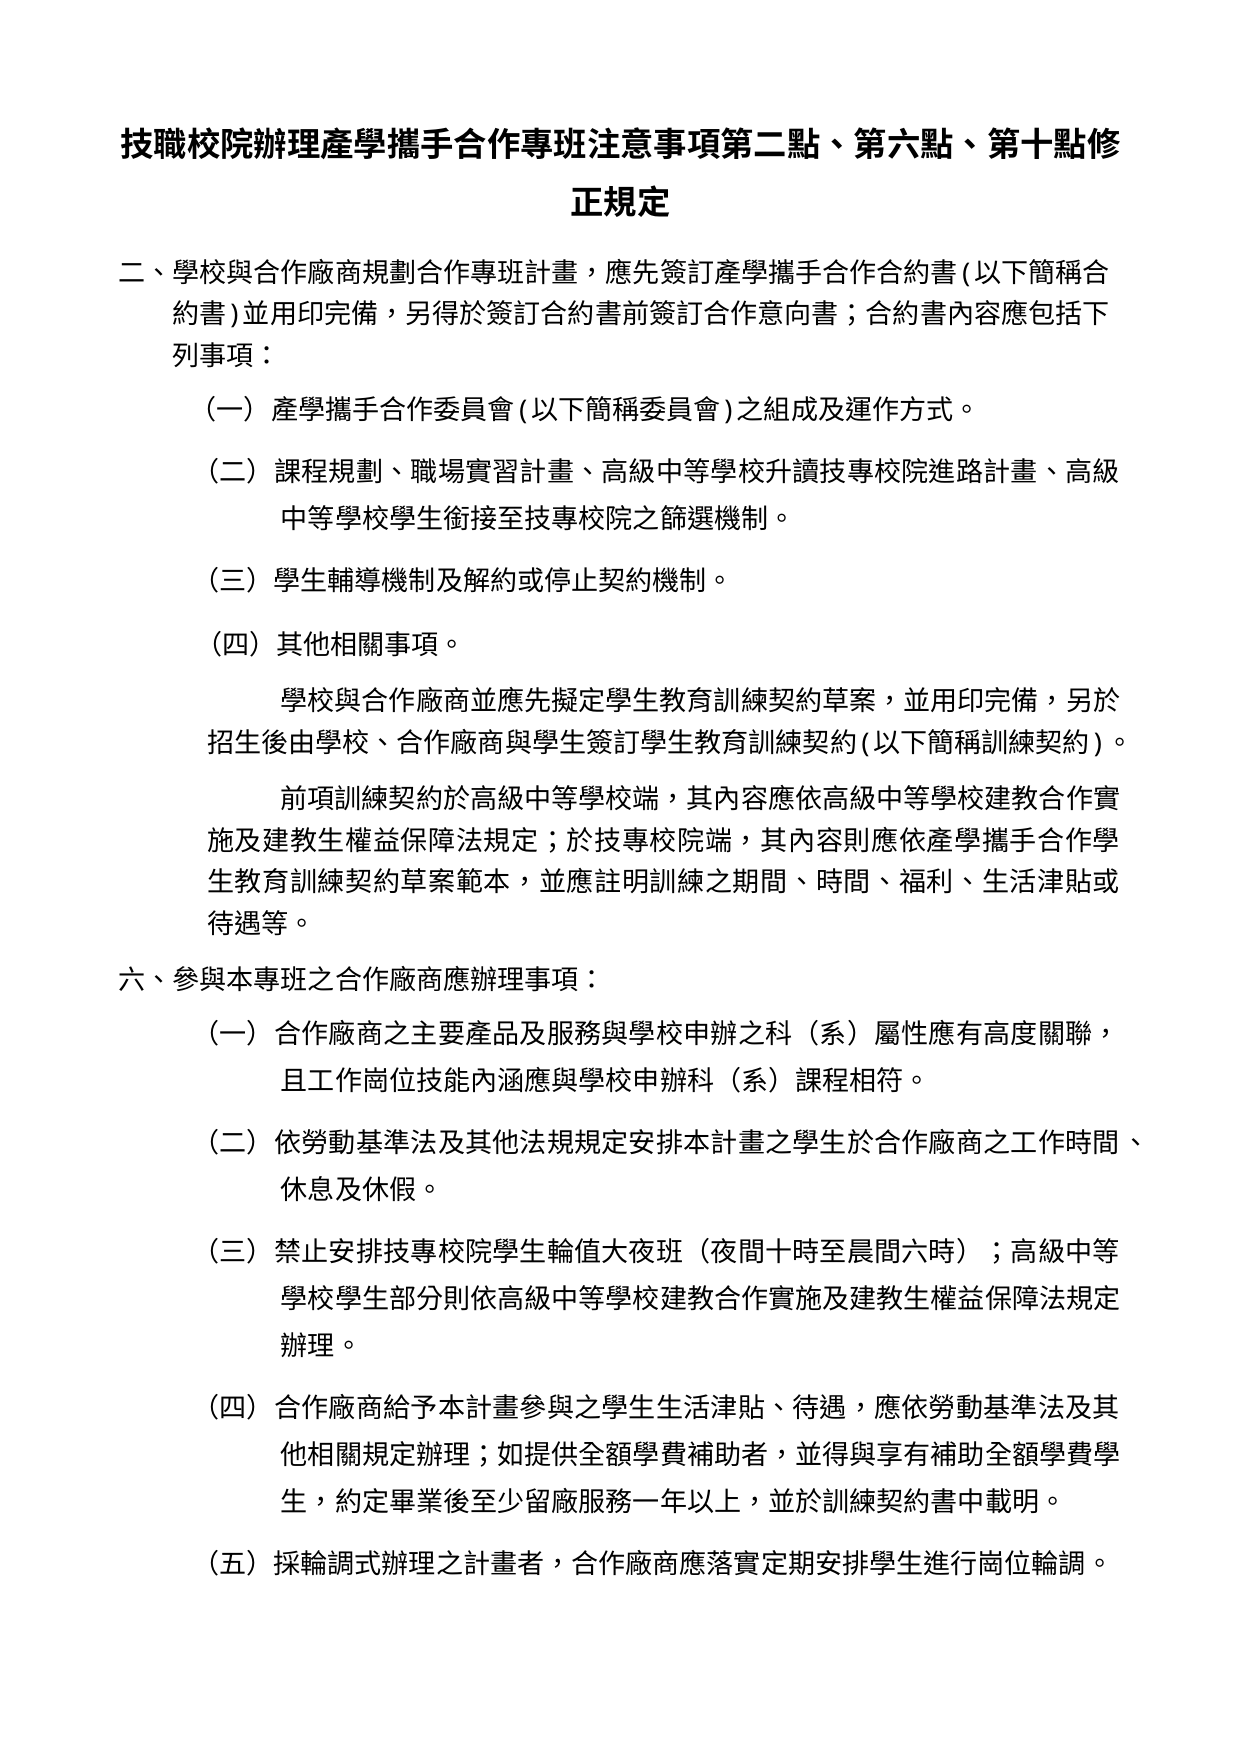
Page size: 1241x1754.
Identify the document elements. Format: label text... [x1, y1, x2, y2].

text 前項訓練契約於高級中等學校端，其內容應依高級中等學校建教合作實施及建教生權益保障法規定；於技專校院端，其內容則應依產學攜手合作學生教育訓練契約草案範本，並應註明訓練之期間、時間、福利、生活津貼或待遇等。 [207, 774, 1122, 941]
text （一）產學攜手合作委員會(以下簡稱委員會)之組成及運作方式。 [189, 388, 1122, 427]
text （五）採輪調式辦理之計畫者，合作廠商應落實定期安排學生進行崗位輪調。 [192, 1542, 1122, 1581]
text 技職校院辦理產學攜手合作專班注意事項第二點、第六點、第十點修正規定 [118, 118, 1122, 224]
text （一）合作廠商之主要產品及服務與學校申辦之科（系）屬性應有高度關聯，且工作崗位技能內涵應與學校申辦科（系）課程相符。 [192, 1012, 1122, 1098]
text （二）依勞動基準法及其他法規規定安排本計畫之學生於合作廠商之工作時間、休息及休假。 [192, 1121, 1122, 1207]
text 學校與合作廠商並應先擬定學生教育訓練契約草案，並用印完備，另於招生後由學校、合作廠商與學生簽訂學生教育訓練契約(以下簡稱訓練契約)。 [207, 677, 1122, 760]
text （四）合作廠商給予本計畫參與之學生生活津貼、待遇，應依勞動基準法及其他相關規定辦理；如提供全額學費補助者，並得與享有補助全額學費學生，約定畢業後至少留廠服務一年以上，並於訓練契約書中載明。 [192, 1386, 1122, 1519]
text （四）其他相關事項。 [195, 620, 1122, 662]
text （三）禁止安排技專校院學生輪值大夜班（夜間十時至晨間六時）；高級中等學校學生部分則依高級中等學校建教合作實施及建教生權益保障法規定辦理。 [192, 1230, 1122, 1363]
text 二、學校與合作廠商規劃合作專班計畫，應先簽訂產學攜手合作合約書(以下簡稱合約書)並用印完備，另得於簽訂合約書前簽訂合作意向書；合約書內容應包括下列事項： [118, 248, 1122, 373]
text 六、參與本專班之合作廠商應辦理事項： [118, 956, 1122, 997]
text （二）課程規劃、職場實習計畫、高級中等學校升讀技專校院進路計畫、高級中等學校學生銜接至技專校院之篩選機制。 [192, 450, 1122, 536]
text （三）學生輔導機制及解約或停止契約機制。 [192, 558, 1122, 598]
